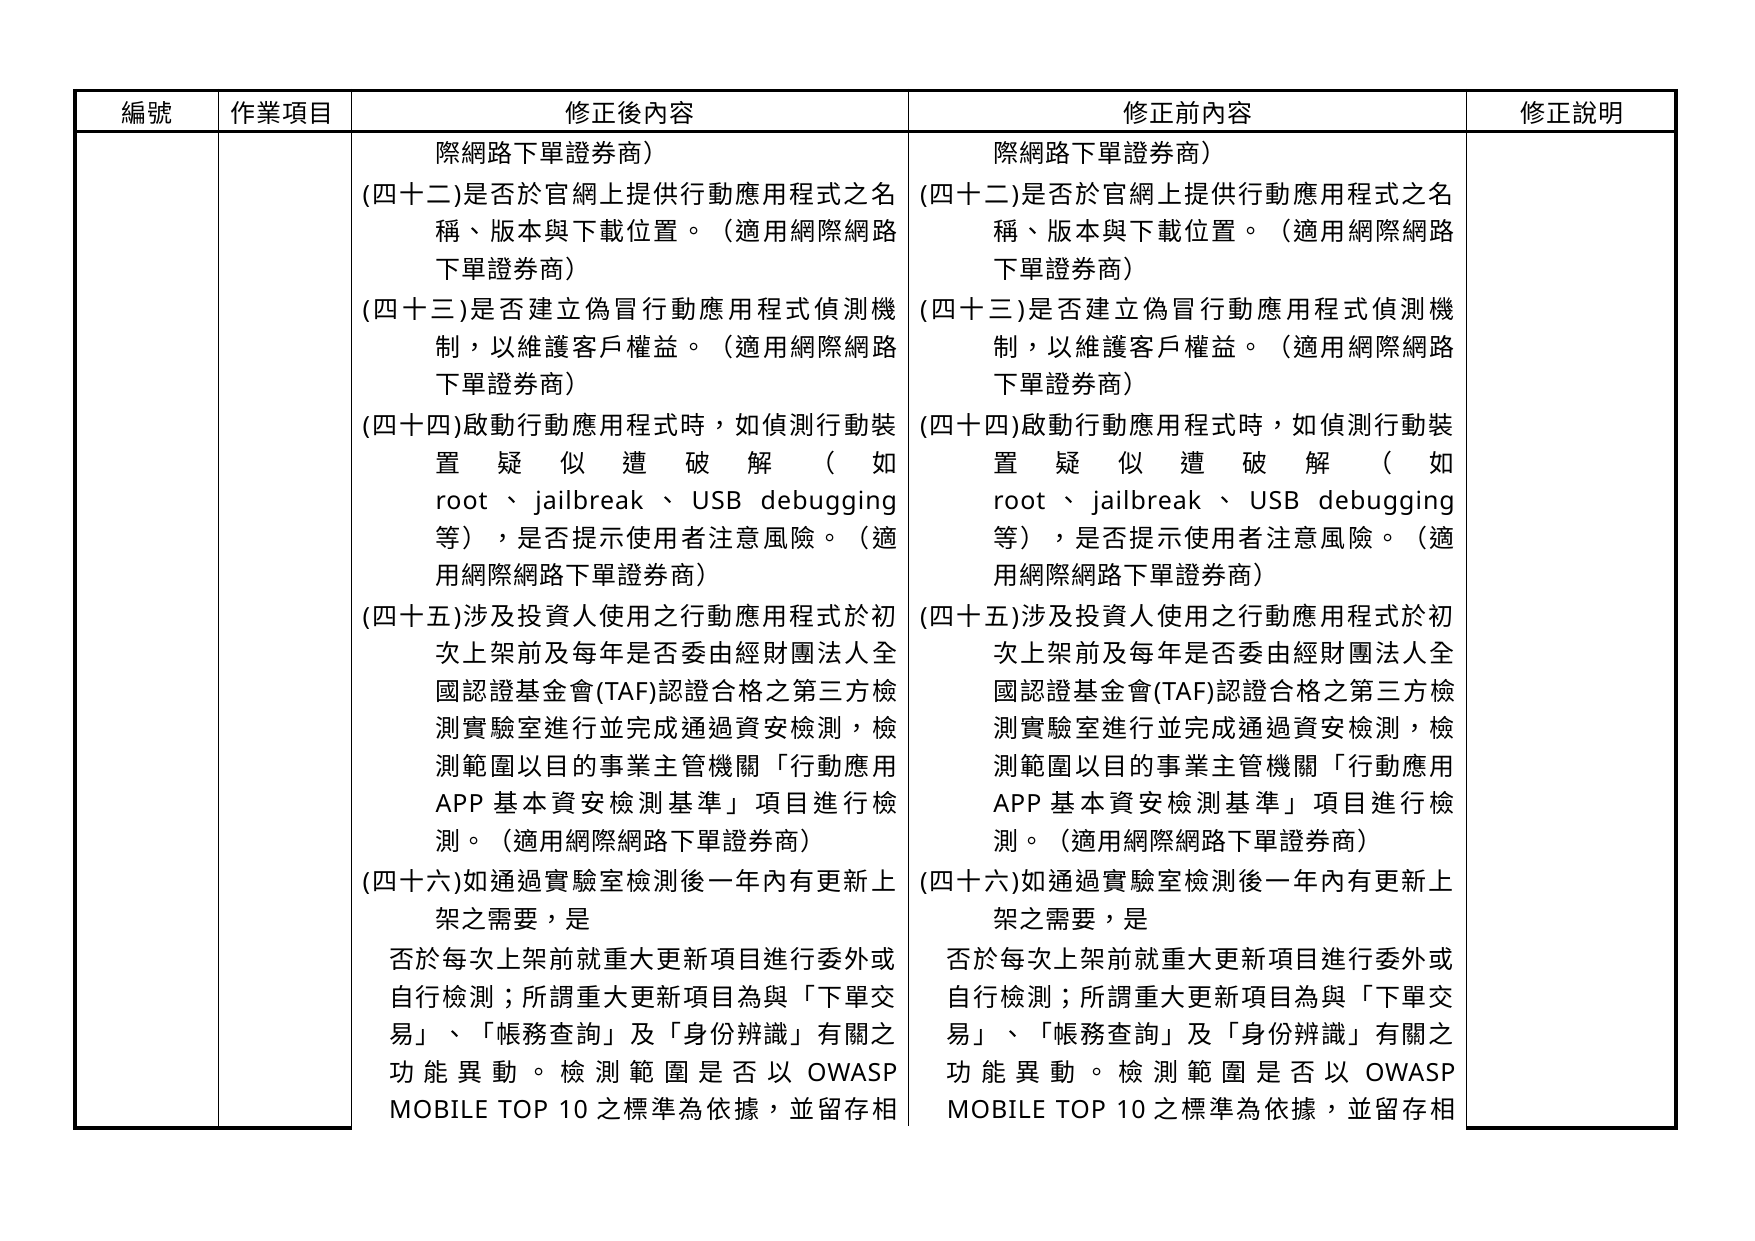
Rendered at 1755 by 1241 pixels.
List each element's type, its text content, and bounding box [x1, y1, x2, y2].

table_cell 際網路下單證券商） [909, 133, 1466, 170]
table_header 修正說明 [1467, 92, 1674, 129]
table_cell (四十四)啟動行動應用程式時，如偵測行動裝置疑似遭破解（如root、jailbreak、USB debugging 等），是否提示使用者注意風險。（適用網際網路下單證券商） [909, 401, 1466, 592]
table_cell (四十六)如通過實驗室檢測後一年內有更新上架之需要，是 [352, 858, 908, 936]
table_cell (四十五)涉及投資人使用之行動應用程式於初次上架前及每年是否委由經財團法人全國認證基金會(TAF)認證合格之第三方檢測實驗室進行並完成通過資安檢測，檢測範圍以目的事業主管機關「行動應用APP基本資安檢測基準」項目進行檢測。（適用網際網路下單證券商） [352, 592, 908, 858]
table_header 作業項目 [219, 92, 351, 129]
table_cell (四十六)如通過實驗室檢測後一年內有更新上架之需要，是 [909, 858, 1466, 936]
table_header 修正後內容 [352, 92, 908, 129]
table_header 編號 [77, 92, 218, 129]
table_cell 際網路下單證券商） [352, 133, 908, 170]
table_cell (四十五)涉及投資人使用之行動應用程式於初次上架前及每年是否委由經財團法人全國認證基金會(TAF)認證合格之第三方檢測實驗室進行並完成通過資安檢測，檢測範圍以目的事業主管機關「行動應用APP基本資安檢測基準」項目進行檢測。（適用網際網路下單證券商） [909, 592, 1466, 858]
table_cell (四十二)是否於官網上提供行動應用程式之名稱、版本與下載位置。（適用網際網路下單證券商） [352, 170, 908, 286]
table_cell 否於每次上架前就重大更新項目進行委外或自行檢測；所謂重大更新項目為與「下單交易」、「帳務查詢」及「身份辨識」有關之功能異動。檢測範圍是否以OWASP MOBILE TOP 10之標準為依據，並留存相 [352, 936, 908, 1126]
table_cell (四十三)是否建立偽冒行動應用程式偵測機制，以維護客戶權益。（適用網際網路下單證券商） [352, 286, 908, 401]
table_cell [1467, 133, 1674, 1126]
table_cell (四十二)是否於官網上提供行動應用程式之名稱、版本與下載位置。（適用網際網路下單證券商） [909, 170, 1466, 286]
table_cell (四十三)是否建立偽冒行動應用程式偵測機制，以維護客戶權益。（適用網際網路下單證券商） [909, 286, 1466, 401]
table_cell [219, 133, 351, 1126]
table_cell [77, 133, 218, 1126]
table_cell (四十四)啟動行動應用程式時，如偵測行動裝置疑似遭破解（如root、jailbreak、USB debugging 等），是否提示使用者注意風險。（適用網際網路下單證券商） [352, 401, 908, 592]
table_header 修正前內容 [909, 92, 1466, 129]
table_cell 否於每次上架前就重大更新項目進行委外或自行檢測；所謂重大更新項目為與「下單交易」、「帳務查詢」及「身份辨識」有關之功能異動。檢測範圍是否以OWASP MOBILE TOP 10之標準為依據，並留存相 [909, 936, 1466, 1126]
